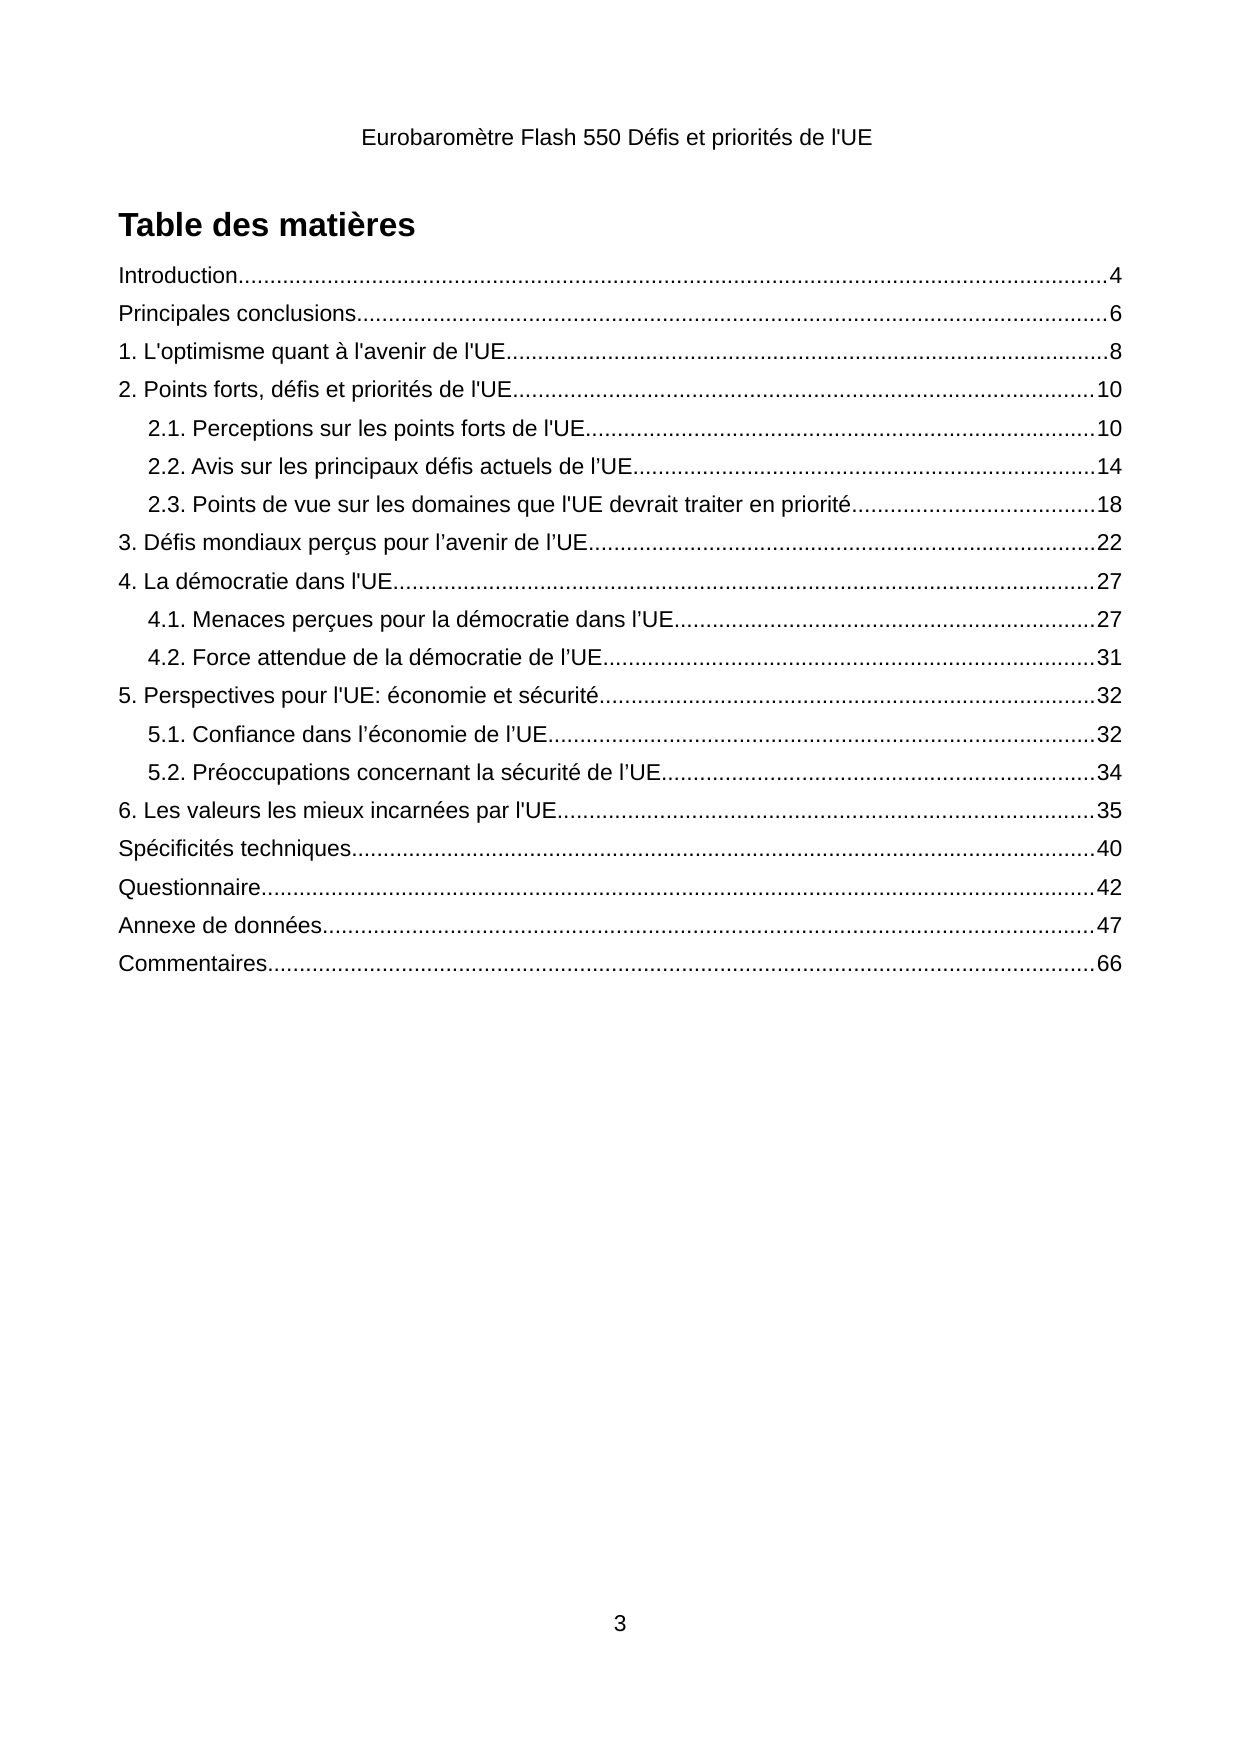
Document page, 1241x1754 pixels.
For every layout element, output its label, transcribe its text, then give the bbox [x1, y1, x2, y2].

text Questionnaire 42 [118, 873, 1122, 900]
text 3. Défis mondiaux perçus pour l’avenir de l’UE 22 [118, 529, 1122, 556]
text 2. Points forts, défis et priorités de l'UE 10 [118, 376, 1122, 403]
text 4. La démocratie dans l'UE 27 [118, 568, 1122, 594]
text 5.1. Confiance dans l’économie de l’UE 32 [148, 721, 1122, 747]
text Commentaires 66 [118, 950, 1122, 976]
text 4.2. Force attendue de la démocratie de l’UE 31 [148, 644, 1122, 670]
text Principales conclusions 6 [118, 300, 1122, 326]
text 4.1. Menaces perçues pour la démocratie dans l’UE 27 [148, 606, 1122, 632]
subtitle Table des matières [118, 205, 1122, 243]
text 2.3. Points de vue sur les domaines que l'UE devrait traiter en priorité 18 [148, 491, 1122, 517]
text 1. L'optimisme quant à l'avenir de l'UE 8 [118, 338, 1122, 364]
text 2.1. Perceptions sur les points forts de l'UE 10 [148, 415, 1122, 441]
text Spécificités techniques 40 [118, 835, 1122, 862]
text Annexe de données 47 [118, 912, 1122, 938]
text 5.2. Préoccupations concernant la sécurité de l’UE 34 [148, 759, 1122, 785]
text 2.2. Avis sur les principaux défis actuels de l’UE 14 [148, 453, 1122, 479]
text 5. Perspectives pour l'UE: économie et sécurité 32 [118, 682, 1122, 709]
text 6. Les valeurs les mieux incarnées par l'UE 35 [118, 797, 1122, 823]
text Introduction 4 [118, 262, 1122, 288]
